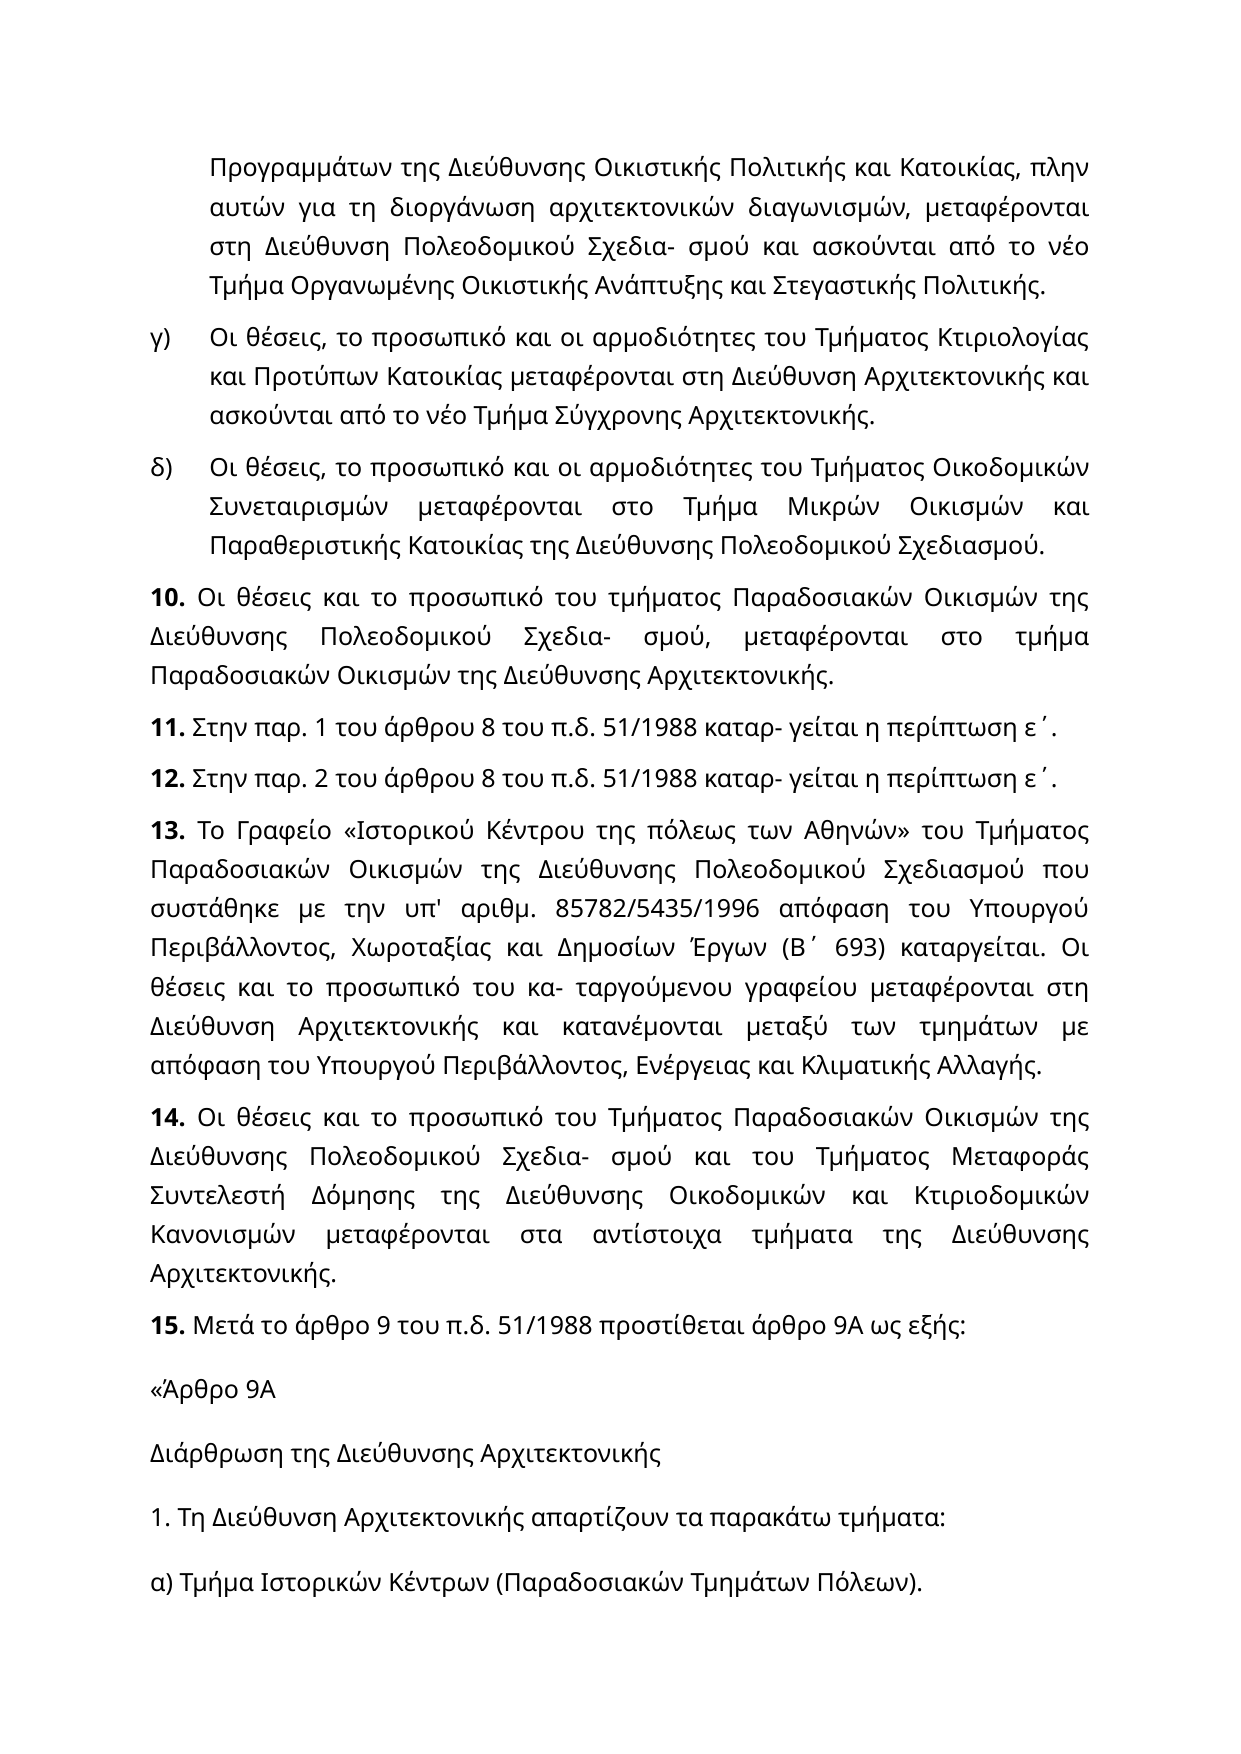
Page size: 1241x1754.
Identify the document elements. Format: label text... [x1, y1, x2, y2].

text 13. Το Γραφείο «Ιστορικού Κέντρου της πόλεως των Αθηνών» του Τμήματος Παραδοσιακών Οικισμών της Διεύθυνσης Πολεοδομικού Σχεδιασμού που συστάθηκε με την υπ' αριθμ. 85782/5435/1996 απόφαση του Υπουργού Περιβάλλοντος, Χωροταξίας και Δημοσίων Έργων (Β΄ 693) καταργείται. Οι θέσεις και το προσωπικό του κα- ταργούμενου γραφείου μεταφέρονται στη Διεύθυνση Αρχιτεκτονικής και κατανέμονται μεταξύ των τμημάτων με απόφαση του Υπουργού Περιβάλλοντος, Ενέργειας και Κλιματικής Αλλαγής. [150, 812, 1090, 1082]
text 1. Τη Διεύθυνση Αρχιτεκτονικής απαρτίζουν τα παρακάτω τμήματα: [150, 1500, 1090, 1534]
text 15. Μετά το άρθρο 9 του π.δ. 51/1988 προστίθεται άρθρο 9Α ως εξής: [150, 1307, 1090, 1342]
text 11. Στην παρ. 1 του άρθρου 8 του π.δ. 51/1988 καταρ- γείται η περίπτωση ε΄. [150, 709, 1090, 743]
text α) Τμήμα Ιστορικών Κέντρων (Παραδοσιακών Τμημάτων Πόλεων). [150, 1564, 1090, 1598]
list γ) Οι θέσεις, το προσωπικό και οι αρμοδιότητες του Τμήματος Κτιριολογίας και Προτύπων Κατοικίας μεταφέρονται στη Διεύθυνση Αρχιτεκτονικής και ασκούνται από το νέο Τμήμα Σύγχρονης Αρχιτεκτονικής. [150, 319, 1090, 432]
text 14. Οι θέσεις και το προσωπικό του Τμήματος Παραδοσιακών Οικισμών της Διεύθυνσης Πολεοδομικού Σχεδια- σμού και του Τμήματος Μεταφοράς Συντελεστή Δόμησης της Διεύθυνσης Οικοδομικών και Κτιριοδομικών Κανονισμών μεταφέρονται στα αντίστοιχα τμήματα της Διεύθυνσης Αρχιτεκτονικής. [150, 1099, 1090, 1290]
list Προγραμμάτων της Διεύθυνσης Οικιστικής Πολιτικής και Κατοικίας, πλην αυτών για τη διοργάνωση αρχιτεκτονικών διαγωνισμών, μεταφέρονται στη Διεύθυνση Πολεοδομικού Σχεδια- σμού και ασκούνται από το νέο Τμήμα Οργανωμένης Οικιστικής Ανάπτυξης και Στεγαστικής Πολιτικής. [150, 150, 1090, 302]
list δ) Οι θέσεις, το προσωπικό και οι αρμοδιότητες του Τμήματος Οικοδομικών Συνεταιρισμών μεταφέρονται στο Τμήμα Μικρών Οικισμών και Παραθεριστικής Κατοικίας της Διεύθυνσης Πολεοδομικού Σχεδιασμού. [150, 449, 1090, 562]
text «Άρθρο 9Α [150, 1372, 1090, 1406]
text 10. Οι θέσεις και το προσωπικό του τμήματος Παραδοσιακών Οικισμών της Διεύθυνσης Πολεοδομικού Σχεδια- σμού, μεταφέρονται στο τμήμα Παραδοσιακών Οικισμών της Διεύθυνσης Αρχιτεκτονικής. [150, 579, 1090, 692]
text Διάρθρωση της Διεύθυνσης Αρχιτεκτονικής [150, 1436, 1090, 1470]
text 12. Στην παρ. 2 του άρθρου 8 του π.δ. 51/1988 καταρ- γείται η περίπτωση ε΄. [150, 761, 1090, 795]
